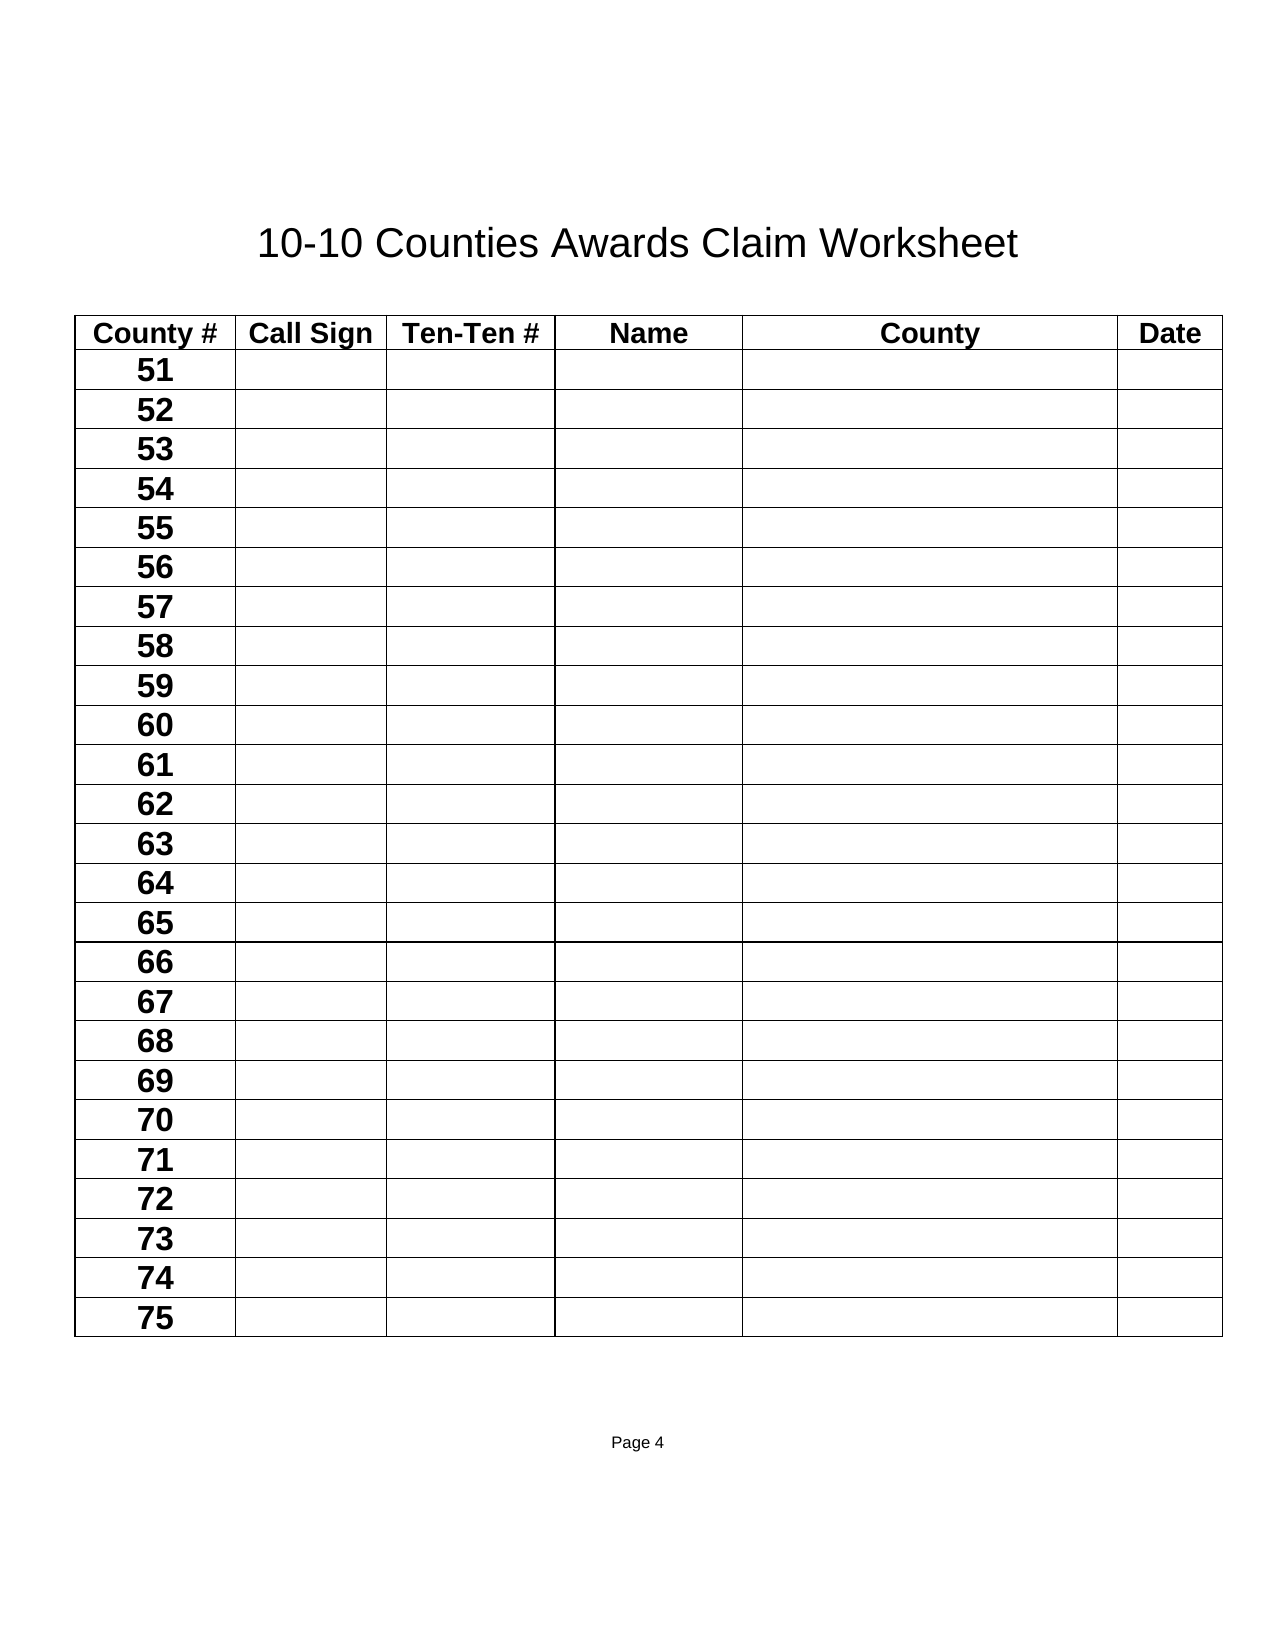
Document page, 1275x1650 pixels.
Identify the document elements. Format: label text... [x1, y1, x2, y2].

table_cell [1118, 1219, 1222, 1257]
table_cell 51 [76, 350, 235, 389]
table_cell [1118, 429, 1222, 468]
table_cell [556, 1298, 742, 1336]
table_cell [743, 864, 1117, 902]
table_cell 63 [76, 824, 235, 862]
table_header Call Sign [236, 316, 386, 349]
table_cell [743, 982, 1117, 1020]
table_cell [556, 1140, 742, 1178]
table_cell 72 [76, 1179, 235, 1218]
table_cell [1118, 390, 1222, 428]
table_cell [556, 390, 742, 428]
table_cell [556, 508, 742, 547]
table_cell [387, 1140, 554, 1178]
table_cell [236, 706, 386, 744]
table_cell [387, 390, 554, 428]
table_cell 58 [76, 627, 235, 665]
table_cell [387, 1100, 554, 1139]
table_cell [387, 943, 554, 981]
table_cell [1118, 903, 1222, 941]
table_cell [1118, 350, 1222, 389]
table_cell [556, 548, 742, 586]
table_cell 68 [76, 1021, 235, 1060]
table_cell 64 [76, 864, 235, 902]
table_cell [743, 390, 1117, 428]
table_cell [556, 1258, 742, 1297]
table_cell 74 [76, 1258, 235, 1297]
table_cell [236, 1021, 386, 1060]
table_cell [556, 706, 742, 744]
table_cell [743, 587, 1117, 626]
table_cell [556, 587, 742, 626]
table_cell [387, 1219, 554, 1257]
table_cell [236, 469, 386, 507]
table_cell [387, 864, 554, 902]
table_cell [236, 548, 386, 586]
table_cell 60 [76, 706, 235, 744]
table_cell [743, 943, 1117, 981]
table_cell [743, 508, 1117, 547]
table_cell [236, 785, 386, 823]
table_cell [1118, 1100, 1222, 1139]
table_cell [1118, 943, 1222, 981]
table_cell [387, 1021, 554, 1060]
table_cell [236, 903, 386, 941]
text Page 4 [75, 1433, 1200, 1452]
table_cell 70 [76, 1100, 235, 1139]
table_cell [236, 350, 386, 389]
table_cell 66 [76, 943, 235, 981]
table_header County [743, 316, 1117, 349]
table_cell [556, 1219, 742, 1257]
table_cell 55 [76, 508, 235, 547]
table_cell [236, 508, 386, 547]
table_cell [387, 1179, 554, 1218]
table_cell [1118, 824, 1222, 862]
table_cell [1118, 1021, 1222, 1060]
table_cell 54 [76, 469, 235, 507]
table_cell 71 [76, 1140, 235, 1178]
table_cell [236, 982, 386, 1020]
text 10-10 Counties Awards Claim Worksheet [75, 219, 1200, 267]
table_cell [743, 548, 1117, 586]
table_cell [1118, 469, 1222, 507]
table_cell [236, 1258, 386, 1297]
table_cell [387, 429, 554, 468]
table_cell 59 [76, 666, 235, 704]
table_cell [236, 429, 386, 468]
table_cell [556, 943, 742, 981]
table_cell 52 [76, 390, 235, 428]
table_cell [556, 1061, 742, 1099]
table_cell [556, 666, 742, 704]
table_cell [1118, 745, 1222, 783]
table_cell [1118, 666, 1222, 704]
table_cell [1118, 1140, 1222, 1178]
table_header Ten-Ten # [387, 316, 554, 349]
table_cell [743, 706, 1117, 744]
table_cell [236, 390, 386, 428]
table_cell [236, 864, 386, 902]
table_cell [1118, 1258, 1222, 1297]
table_cell [236, 587, 386, 626]
table_cell [236, 1140, 386, 1178]
table_cell [1118, 627, 1222, 665]
table_cell [236, 1179, 386, 1218]
table_cell [236, 666, 386, 704]
table_cell [387, 508, 554, 547]
table_cell [556, 824, 742, 862]
table_cell [387, 587, 554, 626]
table_cell [556, 1179, 742, 1218]
table_cell [1118, 548, 1222, 586]
table_cell [556, 745, 742, 783]
table_cell [236, 745, 386, 783]
table_cell [387, 745, 554, 783]
table_cell [387, 982, 554, 1020]
table_cell 67 [76, 982, 235, 1020]
table_cell [743, 745, 1117, 783]
table_cell [1118, 785, 1222, 823]
table_cell [236, 627, 386, 665]
table_cell [743, 429, 1117, 468]
table_cell [1118, 1179, 1222, 1218]
table_cell [387, 706, 554, 744]
table_cell 56 [76, 548, 235, 586]
table_cell [387, 350, 554, 389]
table_cell [743, 666, 1117, 704]
table_cell [556, 627, 742, 665]
table_cell [1118, 587, 1222, 626]
table_cell [1118, 706, 1222, 744]
table_cell [387, 1061, 554, 1099]
table_cell [743, 1140, 1117, 1178]
table_cell [1118, 864, 1222, 902]
table_cell [387, 548, 554, 586]
table_cell 75 [76, 1298, 235, 1336]
table_cell [743, 1219, 1117, 1257]
table_cell [236, 1298, 386, 1336]
table_cell 65 [76, 903, 235, 941]
table_cell [743, 469, 1117, 507]
table_cell [1118, 1061, 1222, 1099]
table_cell [236, 1100, 386, 1139]
table_cell [387, 903, 554, 941]
table_cell 57 [76, 587, 235, 626]
table_cell [743, 1061, 1117, 1099]
table_cell [1118, 982, 1222, 1020]
table_cell 62 [76, 785, 235, 823]
table_cell [236, 1219, 386, 1257]
table_cell [743, 1021, 1117, 1060]
table_cell 61 [76, 745, 235, 783]
table_cell [556, 350, 742, 389]
table_cell [743, 903, 1117, 941]
table_header Date [1118, 316, 1222, 349]
table_cell [556, 1021, 742, 1060]
table_cell [387, 627, 554, 665]
table_cell [556, 982, 742, 1020]
table_cell [743, 785, 1117, 823]
table_cell [743, 627, 1117, 665]
table_cell [743, 1100, 1117, 1139]
table_cell [743, 1298, 1117, 1336]
table_cell [387, 1258, 554, 1297]
table_cell [387, 785, 554, 823]
table_cell [1118, 508, 1222, 547]
table_cell [387, 1298, 554, 1336]
table_cell [556, 903, 742, 941]
table_cell [743, 824, 1117, 862]
table_cell [387, 469, 554, 507]
table_cell [387, 824, 554, 862]
table_cell [556, 785, 742, 823]
table_cell [743, 1258, 1117, 1297]
table_cell [556, 429, 742, 468]
table_cell [556, 469, 742, 507]
table_cell 53 [76, 429, 235, 468]
table_cell [743, 1179, 1117, 1218]
table_cell [1118, 1298, 1222, 1336]
table_cell [556, 864, 742, 902]
table_cell [236, 943, 386, 981]
table_header County # [76, 316, 235, 349]
table_header Name [556, 316, 742, 349]
table_cell [556, 1100, 742, 1139]
table_cell 73 [76, 1219, 235, 1257]
table_cell [236, 1061, 386, 1099]
table_cell [387, 666, 554, 704]
table_cell [743, 350, 1117, 389]
table_cell [236, 824, 386, 862]
table_cell 69 [76, 1061, 235, 1099]
